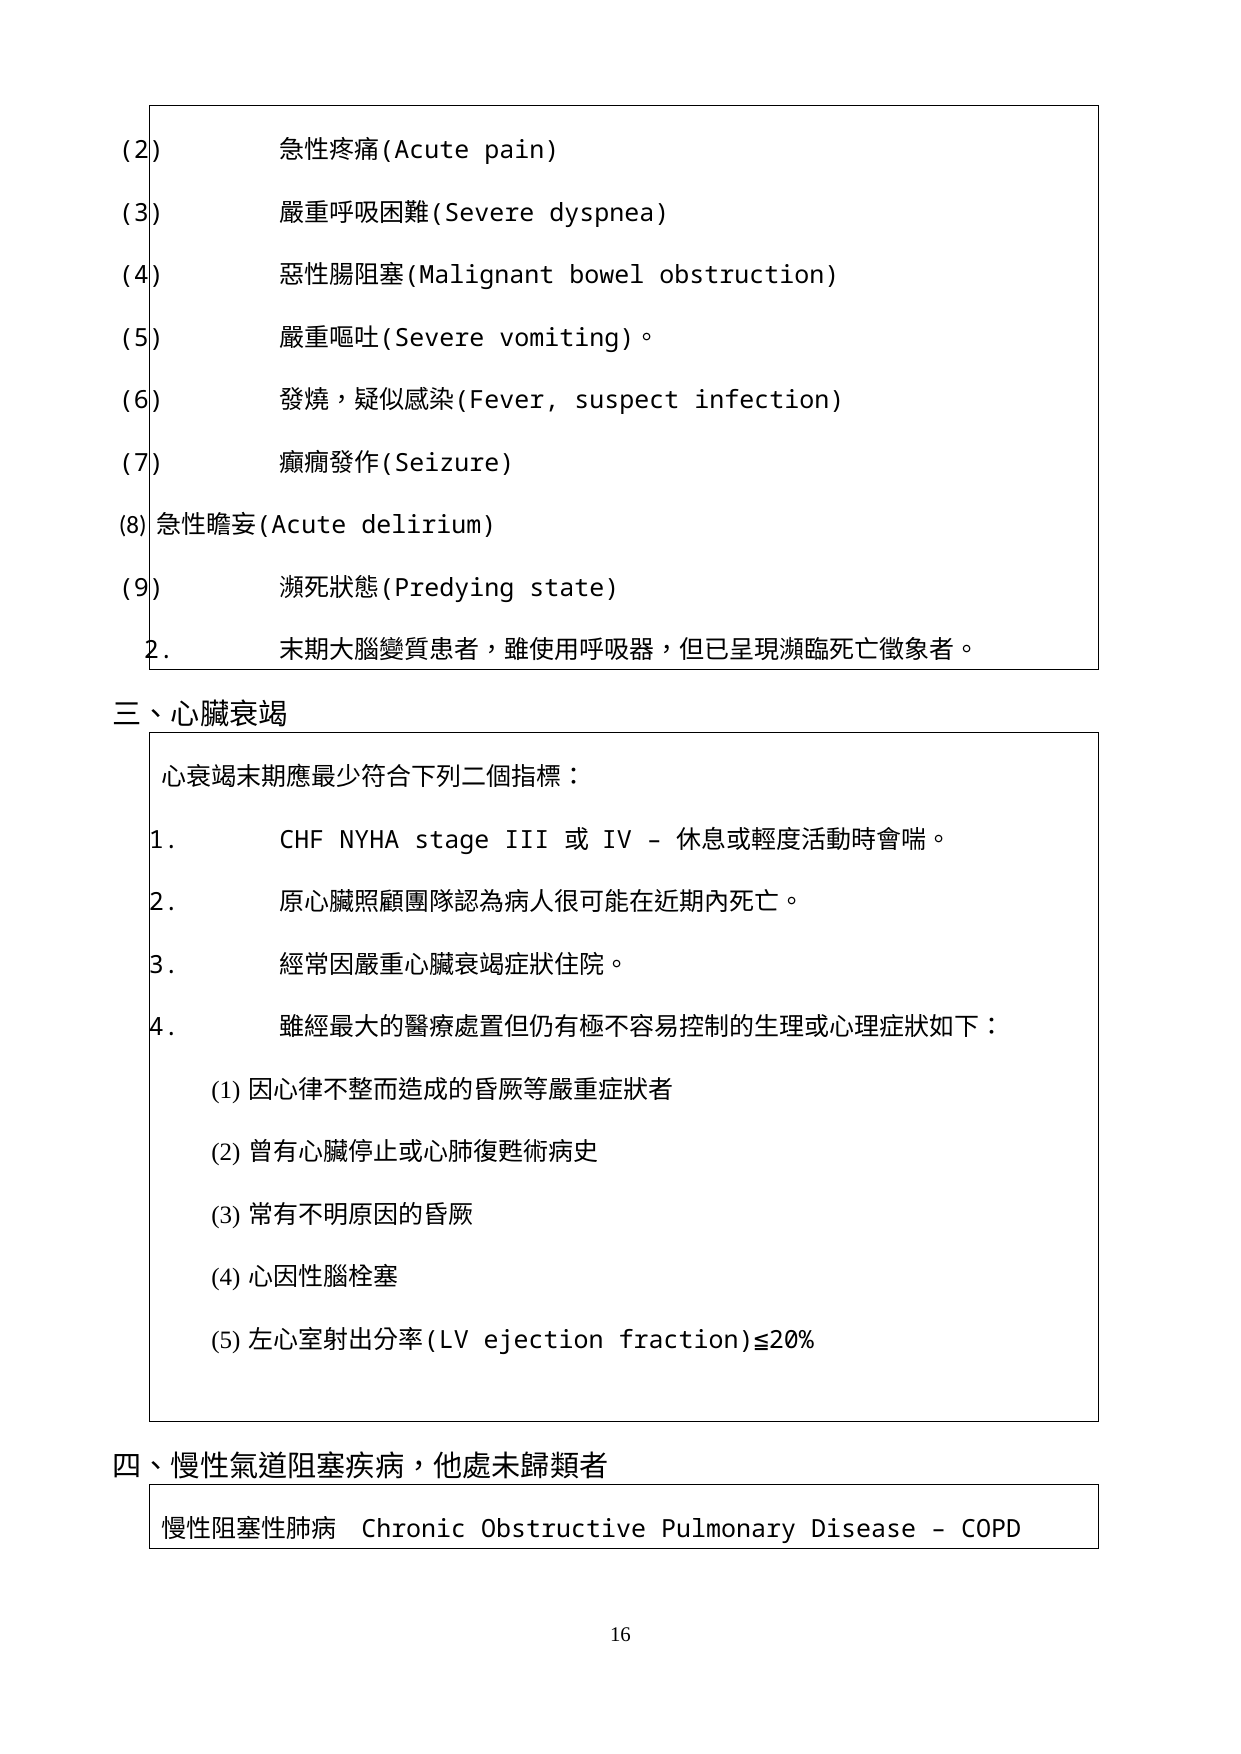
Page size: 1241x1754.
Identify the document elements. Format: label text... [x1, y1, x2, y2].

text 三、心臟衰竭 [112, 670, 1128, 732]
text 四、慢性氣道阻塞疾病，他處未歸類者 [112, 1422, 1128, 1484]
table_header 嚴重神經疾病如： 嚴重中風, 嚴重腦傷, Multiple sclerosis, Parkinson’s disease, Huntington’s disease等退化性疾病末期，合併以下狀況： 末期大腦變質病患，不需使用呼吸器維生者，病情急劇轉變造成病人極大不適時，如： 電解值不平衡(Electrolyte unbalance) 急性疼痛(Acute pain) 嚴重呼吸困難(Severe dyspnea) 惡性腸阻塞(Malignant bowel obstruction) 嚴重嘔吐(Severe vomiting)。 發燒，疑似感染(Fever, suspect infection) 癲癇發作(Seizure) 急性瞻妄(Acute delirium) 瀕死狀態(Predying state) 末期大腦變質患者，雖使用呼吸器，但已呈現瀕臨死亡徵象者。 [150, 106, 1098, 669]
table_header 慢性阻塞性肺病 Chronic Obstructive Pulmonary Disease – COPD 休息時就會喘，且病況持續惡化 (如： 反覆因肺炎或呼吸衰竭需送至醫院急診或住院)，合併以下任一狀況： 即使使用氧氣，然而PaO2≦55mmHg、PaC O2≧50mmHg 或 O2 saturation≦88%。 FEV1≦30% of predicted。 FEV1持續下降且速度每年大於40 mL。 六個月內體重減少10%以上。 休息時心跳超過100beat/min。 肺心症或肺病造成之右心衰竭。 合併有其他症狀 (如：惡質病、反覆感染、重度憂鬱)或多重合併症。 [150, 1485, 1098, 1548]
table_header 心衰竭末期應最少符合下列二個指標： CHF NYHA stage III 或 IV – 休息或輕度活動時會喘。 原心臟照顧團隊認為病人很可能在近期內死亡。 經常因嚴重心臟衰竭症狀住院。 雖經最大的醫療處置但仍有極不容易控制的生理或心理症狀如下： 因心律不整而造成的昏厥等嚴重症狀者 曾有心臟停止或心肺復甦術病史 常有不明原因的昏厥 心因性腦栓塞 左心室射出分率(LV ejection fraction)≦20% [150, 733, 1098, 1421]
